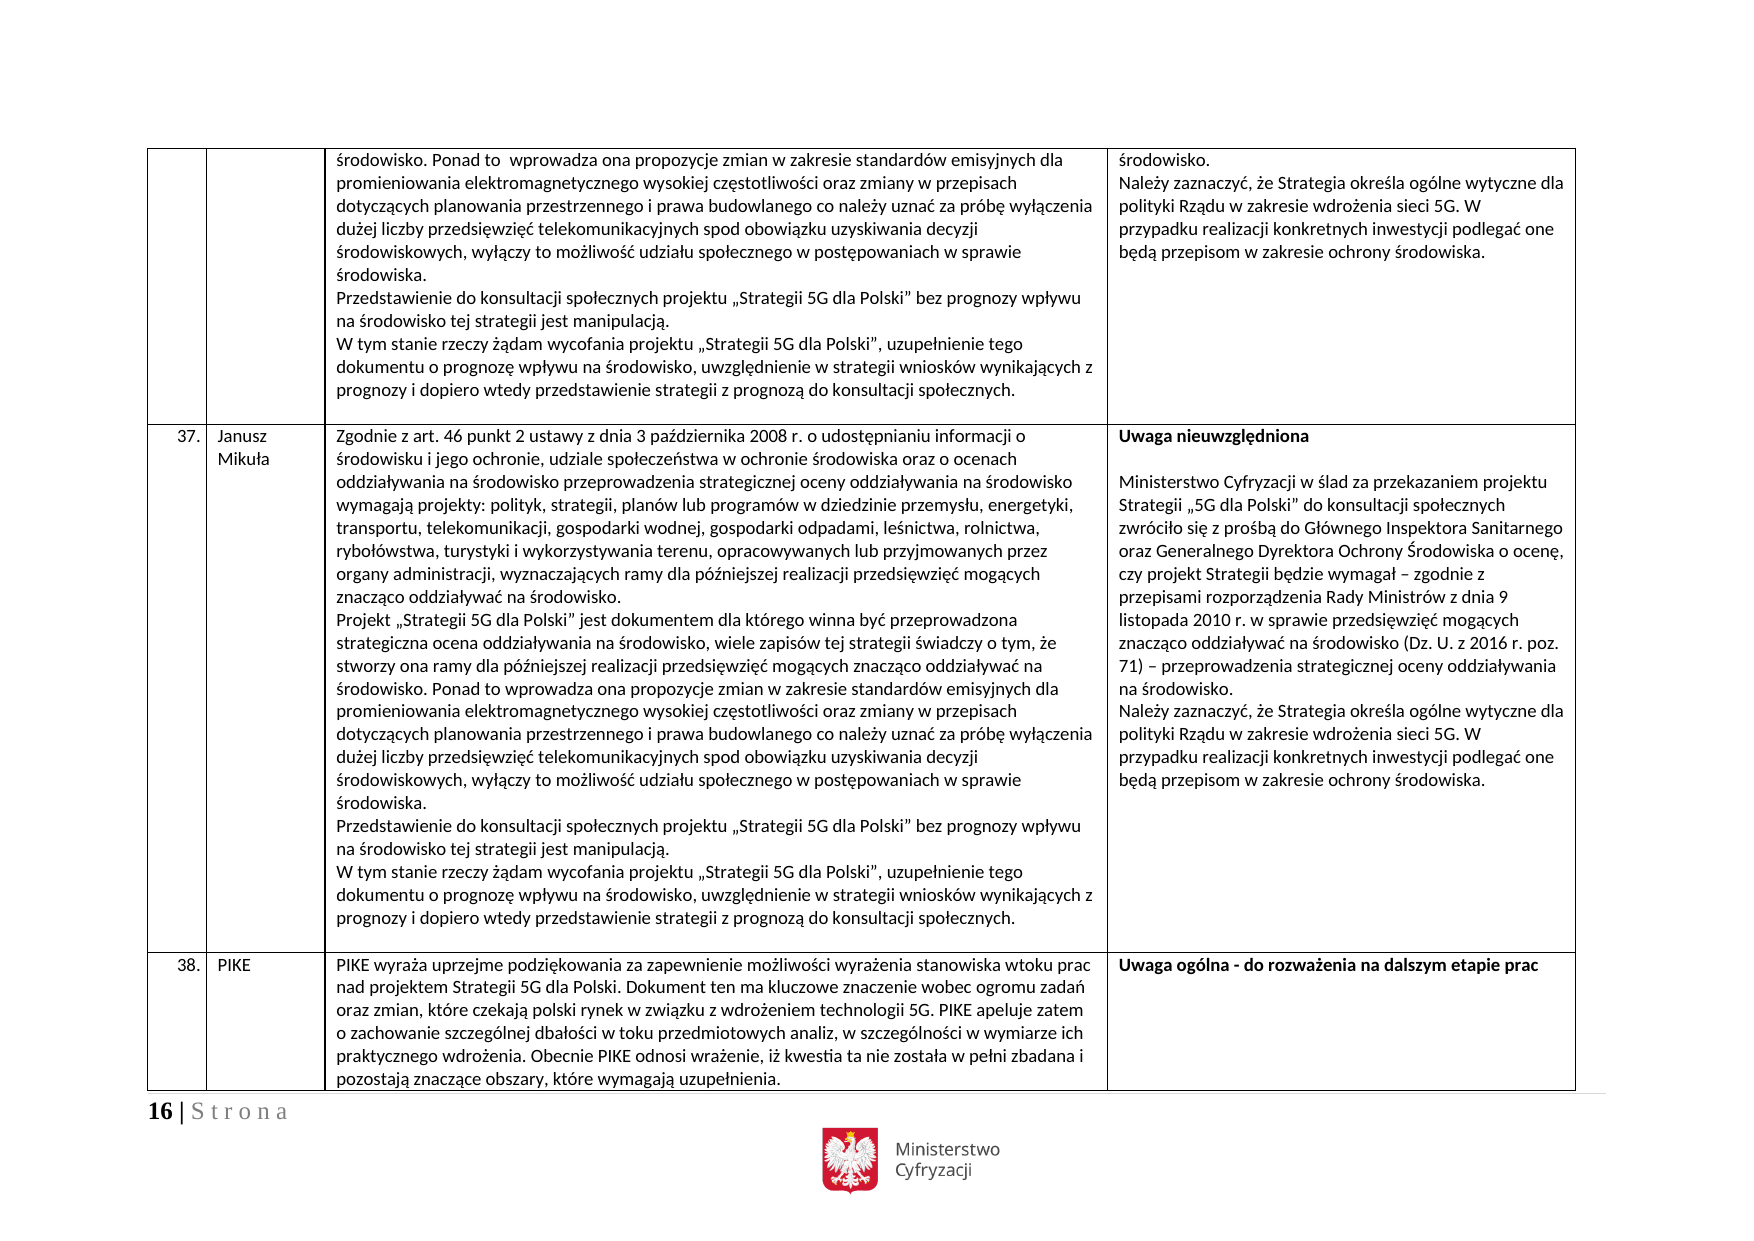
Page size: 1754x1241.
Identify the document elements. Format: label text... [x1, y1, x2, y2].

table_cell [148, 425, 206, 952]
table_cell [148, 953, 206, 1090]
table_cell [148, 149, 206, 424]
table_cell [207, 149, 324, 424]
table_cell Uwaga ogólna - do rozważenia na dalszym etapie prac [1108, 953, 1575, 1090]
table_cell Janusz Mikuła [207, 425, 324, 952]
table_cell PIKE [207, 953, 324, 1090]
table_cell Uwaga nieuwzględniona Ministerstwo Cyfryzacji w ślad za przekazaniem projektu Strategii „5G dla Polski” do konsultacji społecznych zwróciło się z prośbą do Głównego Inspektora Sanitarnego oraz Generalnego Dyrektora Ochrony Środowiska o ocenę, czy projekt Strategii będzie wymagał – zgodnie z przepisami rozporządzenia Rady Ministrów z dnia 9 listopada 2010 r. w sprawie przedsięwzięć mogących znacząco oddziaływać na środowisko (Dz. U. z 2016 r. poz. 71) – przeprowadzenia strategicznej oceny oddziaływania na środowisko. Należy zaznaczyć, że Strategia określa ogólne wytyczne dla polityki Rządu w zakresie wdrożenia sieci 5G. W przypadku realizacji konkretnych inwestycji podlegać one będą przepisom w zakresie ochrony środowiska. [1108, 425, 1575, 952]
table_cell PIKE wyraża uprzejme podziękowania za zapewnienie możliwości wyrażenia stanowiska wtoku prac nad projektem Strategii 5G dla Polski. Dokument ten ma kluczowe znaczenie wobec ogromu zadań oraz zmian, które czekają polski rynek w związku z wdrożeniem technologii 5G. PIKE apeluje zatem o zachowanie szczególnej dbałości w toku przedmiotowych analiz, w szczególności w wymiarze ich praktycznego wdrożenia. Obecnie PIKE odnosi wrażenie, iż kwestia ta nie została w pełni zbadana i pozostają znaczące obszary, które wymagają uzupełnienia. [326, 953, 1107, 1090]
table_cell środowisko. Ponad to wprowadza ona propozycje zmian w zakresie standardów emisyjnych dla promieniowania elektromagnetycznego wysokiej częstotliwości oraz zmiany w przepisach dotyczących planowania przestrzennego i prawa budowlanego co należy uznać za próbę wyłączenia dużej liczby przedsięwzięć telekomunikacyjnych spod obowiązku uzyskiwania decyzji środowiskowych, wyłączy to możliwość udziału społecznego w postępowaniach w sprawie środowiska. Przedstawienie do konsultacji społecznych projektu „Strategii 5G dla Polski” bez prognozy wpływu na środowisko tej strategii jest manipulacją. W tym stanie rzeczy żądam wycofania projektu „Strategii 5G dla Polski”, uzupełnienie tego dokumentu o prognozę wpływu na środowisko, uwzględnienie w strategii wniosków wynikających z prognozy i dopiero wtedy przedstawienie strategii z prognozą do konsultacji społecznych. [326, 149, 1107, 424]
table_cell środowisko. Należy zaznaczyć, że Strategia określa ogólne wytyczne dla polityki Rządu w zakresie wdrożenia sieci 5G. W przypadku realizacji konkretnych inwestycji podlegać one będą przepisom w zakresie ochrony środowiska. [1108, 149, 1575, 424]
table_cell Zgodnie z art. 46 punkt 2 ustawy z dnia 3 października 2008 r. o udostępnianiu informacji o środowisku i jego ochronie, udziale społeczeństwa w ochronie środowiska oraz o ocenach oddziaływania na środowisko przeprowadzenia strategicznej oceny oddziaływania na środowisko wymagają projekty: polityk, strategii, planów lub programów w dziedzinie przemysłu, energetyki, transportu, telekomunikacji, gospodarki wodnej, gospodarki odpadami, leśnictwa, rolnictwa, rybołówstwa, turystyki i wykorzystywania terenu, opracowywanych lub przyjmowanych przez organy administracji, wyznaczających ramy dla późniejszej realizacji przedsięwzięć mogących znacząco oddziaływać na środowisko. Projekt „Strategii 5G dla Polski” jest dokumentem dla którego winna być przeprowadzona strategiczna ocena oddziaływania na środowisko, wiele zapisów tej strategii świadczy o tym, że stworzy ona ramy dla późniejszej realizacji przedsięwzięć mogących znacząco oddziaływać na środowisko. Ponad to wprowadza ona propozycje zmian w zakresie standardów emisyjnych dla promieniowania elektromagnetycznego wysokiej częstotliwości oraz zmiany w przepisach dotyczących planowania przestrzennego i prawa budowlanego co należy uznać za próbę wyłączenia dużej liczby przedsięwzięć telekomunikacyjnych spod obowiązku uzyskiwania decyzji środowiskowych, wyłączy to możliwość udziału społecznego w postępowaniach w sprawie środowiska. Przedstawienie do konsultacji społecznych projektu „Strategii 5G dla Polski” bez prognozy wpływu na środowisko tej strategii jest manipulacją. W tym stanie rzeczy żądam wycofania projektu „Strategii 5G dla Polski”, uzupełnienie tego dokumentu o prognozę wpływu na środowisko, uwzględnienie w strategii wniosków wynikających z prognozy i dopiero wtedy przedstawienie strategii z prognozą do konsultacji społecznych. [326, 425, 1107, 952]
